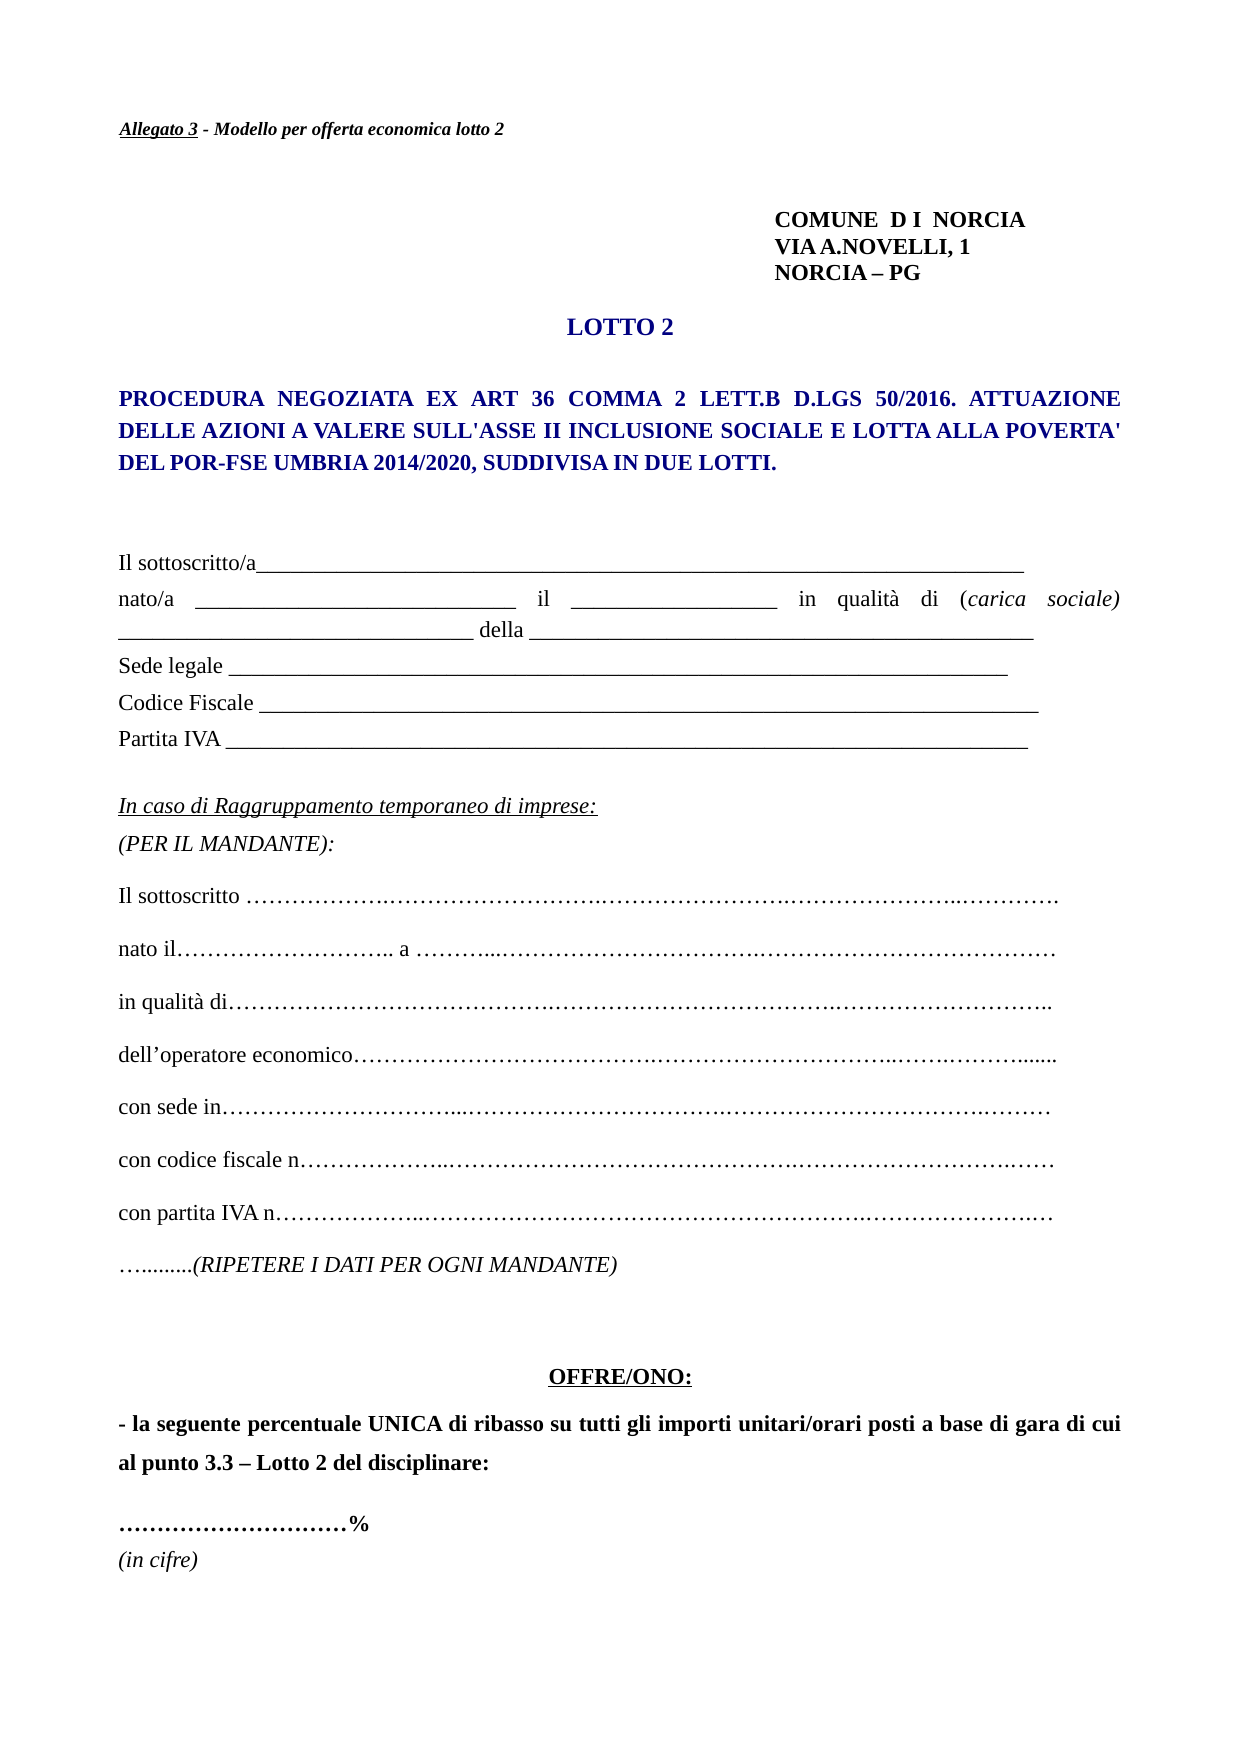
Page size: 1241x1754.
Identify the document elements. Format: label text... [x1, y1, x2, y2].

text (PER IL MANDANTE): [118, 830, 1122, 856]
text VIA A.NOVELLI, 1 [774, 233, 1122, 259]
text (in cifre) [118, 1546, 1122, 1573]
text Il sottoscritto ……………….……………………….…………………….…………………..…………. [118, 882, 1122, 909]
text …………………………% [118, 1510, 1122, 1536]
text nato il……………………….. a ………...…………………………….………………………………… [118, 935, 1122, 962]
text con sede in…………………………...…………………………….…………………………….……… [118, 1093, 1122, 1120]
text PROCEDURA NEGOZIATA EX ART 36 COMMA 2 LETT.B D.LGS 50/2016. ATTUAZIONE DELLE AZIONI A VALERE SULL'ASSE II INCLUSIONE SOCIALE E LOTTA ALLA POVERTA' DEL POR-FSE UMBRIA 2014/2020, SUDDIVISA IN DUE LOTTI. [118, 386, 1122, 475]
text Allegato 3 - Modello per offerta economica lotto 2 [118, 118, 1122, 140]
text nato/a ____________________________ il __________________ in qualità di (carica sociale) _______________________________ della ____________________________________________ [118, 585, 1122, 642]
text - la seguente percentuale UNICA di ribasso su tutti gli importi unitari/orari posti a base di gara di cui al punto 3.3 – Lotto 2 del disciplinare: [118, 1410, 1122, 1476]
text In caso di Raggruppamento temporaneo di imprese: [118, 792, 1122, 818]
text COMUNE D I NORCIA [774, 206, 1122, 233]
text Sede legale ____________________________________________________________________ [118, 652, 1122, 678]
text con codice fiscale n………………..……………………………………….……………………….…… [118, 1146, 1122, 1172]
text Partita IVA ______________________________________________________________________ [118, 725, 1122, 751]
text Codice Fiscale ____________________________________________________________________ [118, 688, 1122, 715]
text OFFRE/ONO: [118, 1363, 1122, 1389]
text in qualità di…………………………………….……………………………….……………………….. [118, 988, 1122, 1014]
text NORCIA – PG [774, 259, 1122, 286]
text LOTTO 2 [118, 312, 1122, 341]
text con partita IVA n………………..………………………………………………….………………….… [118, 1199, 1122, 1225]
text ….........(RIPETERE I DATI PER OGNI MANDANTE) [118, 1251, 1122, 1278]
text dell’operatore economico………………………………….…………………………..…….………....... [118, 1041, 1122, 1067]
text Il sottoscritto/a___________________________________________________________________ [118, 549, 1122, 575]
